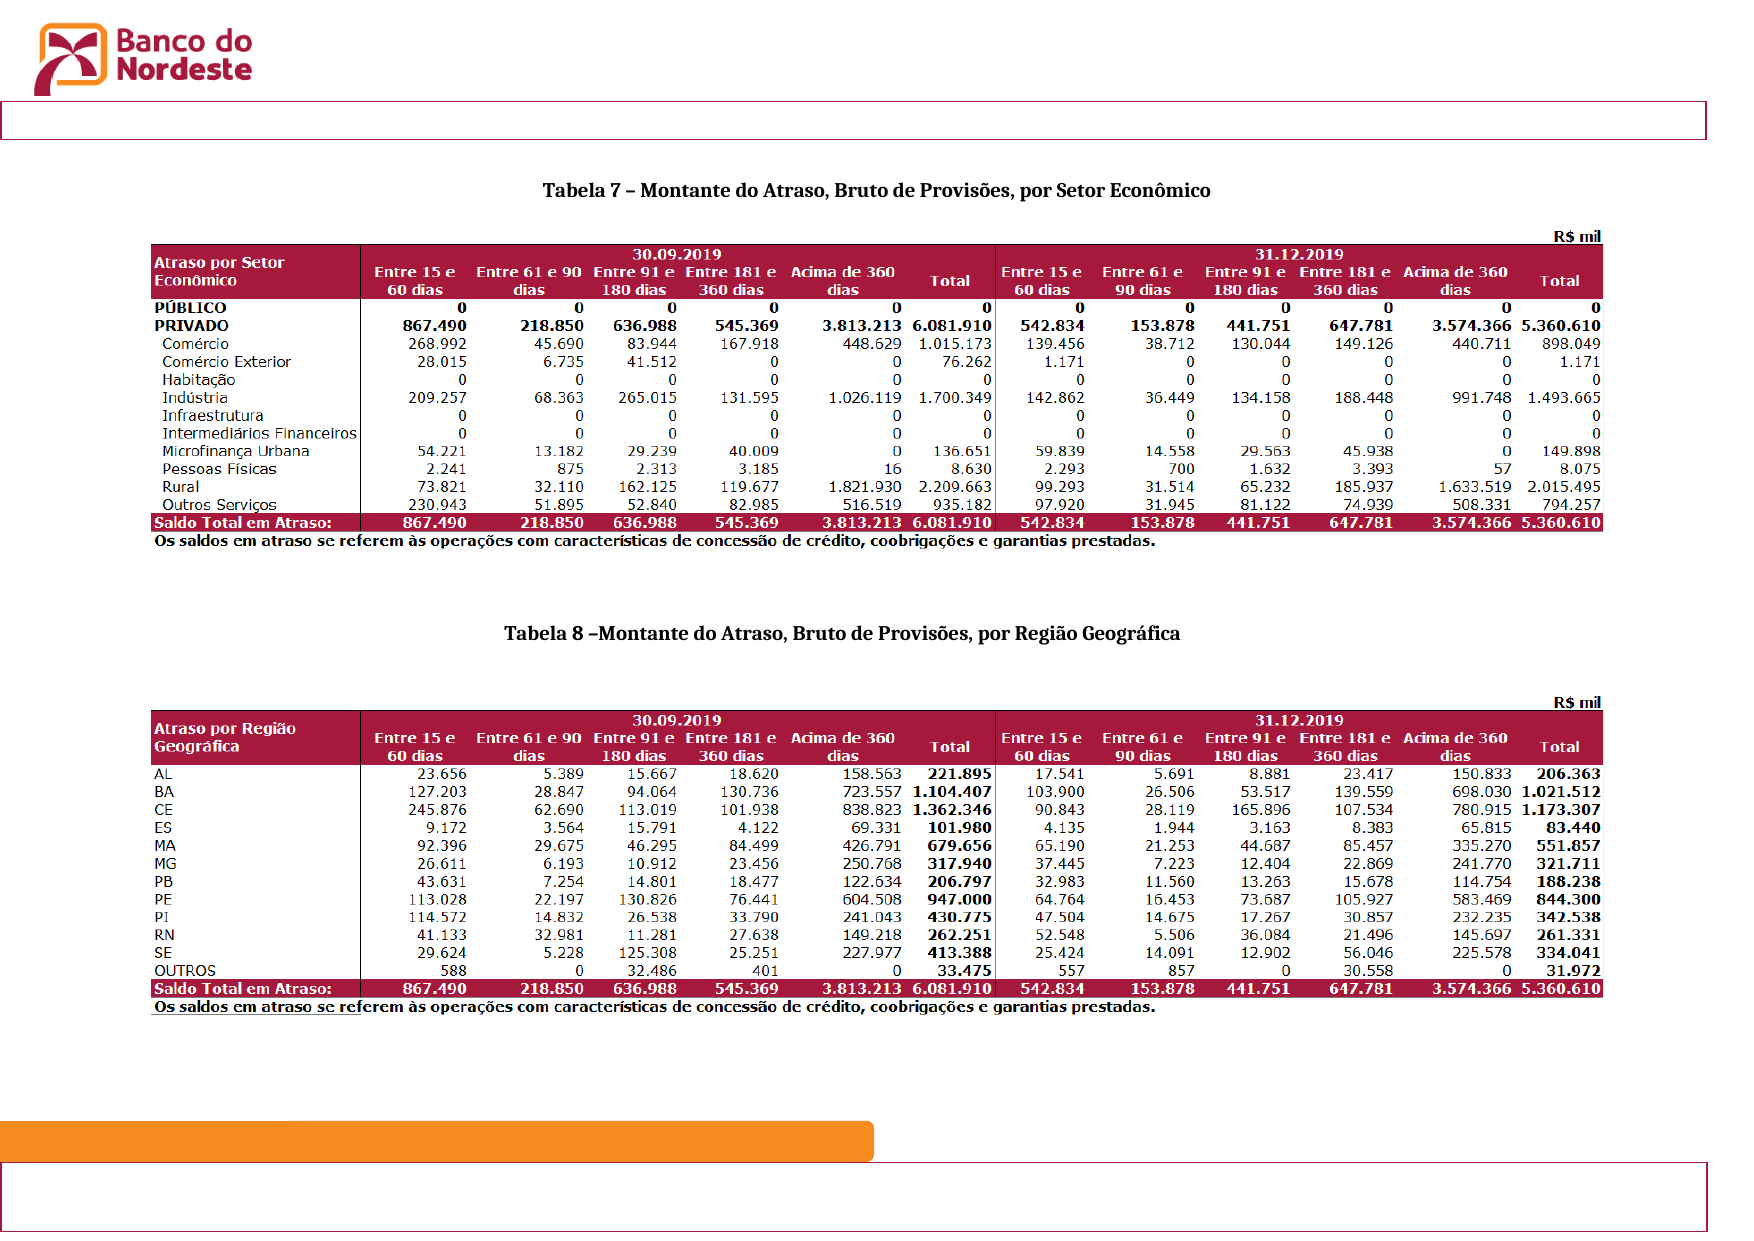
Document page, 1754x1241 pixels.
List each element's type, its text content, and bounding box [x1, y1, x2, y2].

text Tabela 7 – Montante do Atraso, Bruto de Provisões, por Setor Econômico [150, 178, 1604, 202]
text Tabela 8 –Montante do Atraso, Bruto de Provisões, por Região Geográfica [150, 622, 1604, 646]
